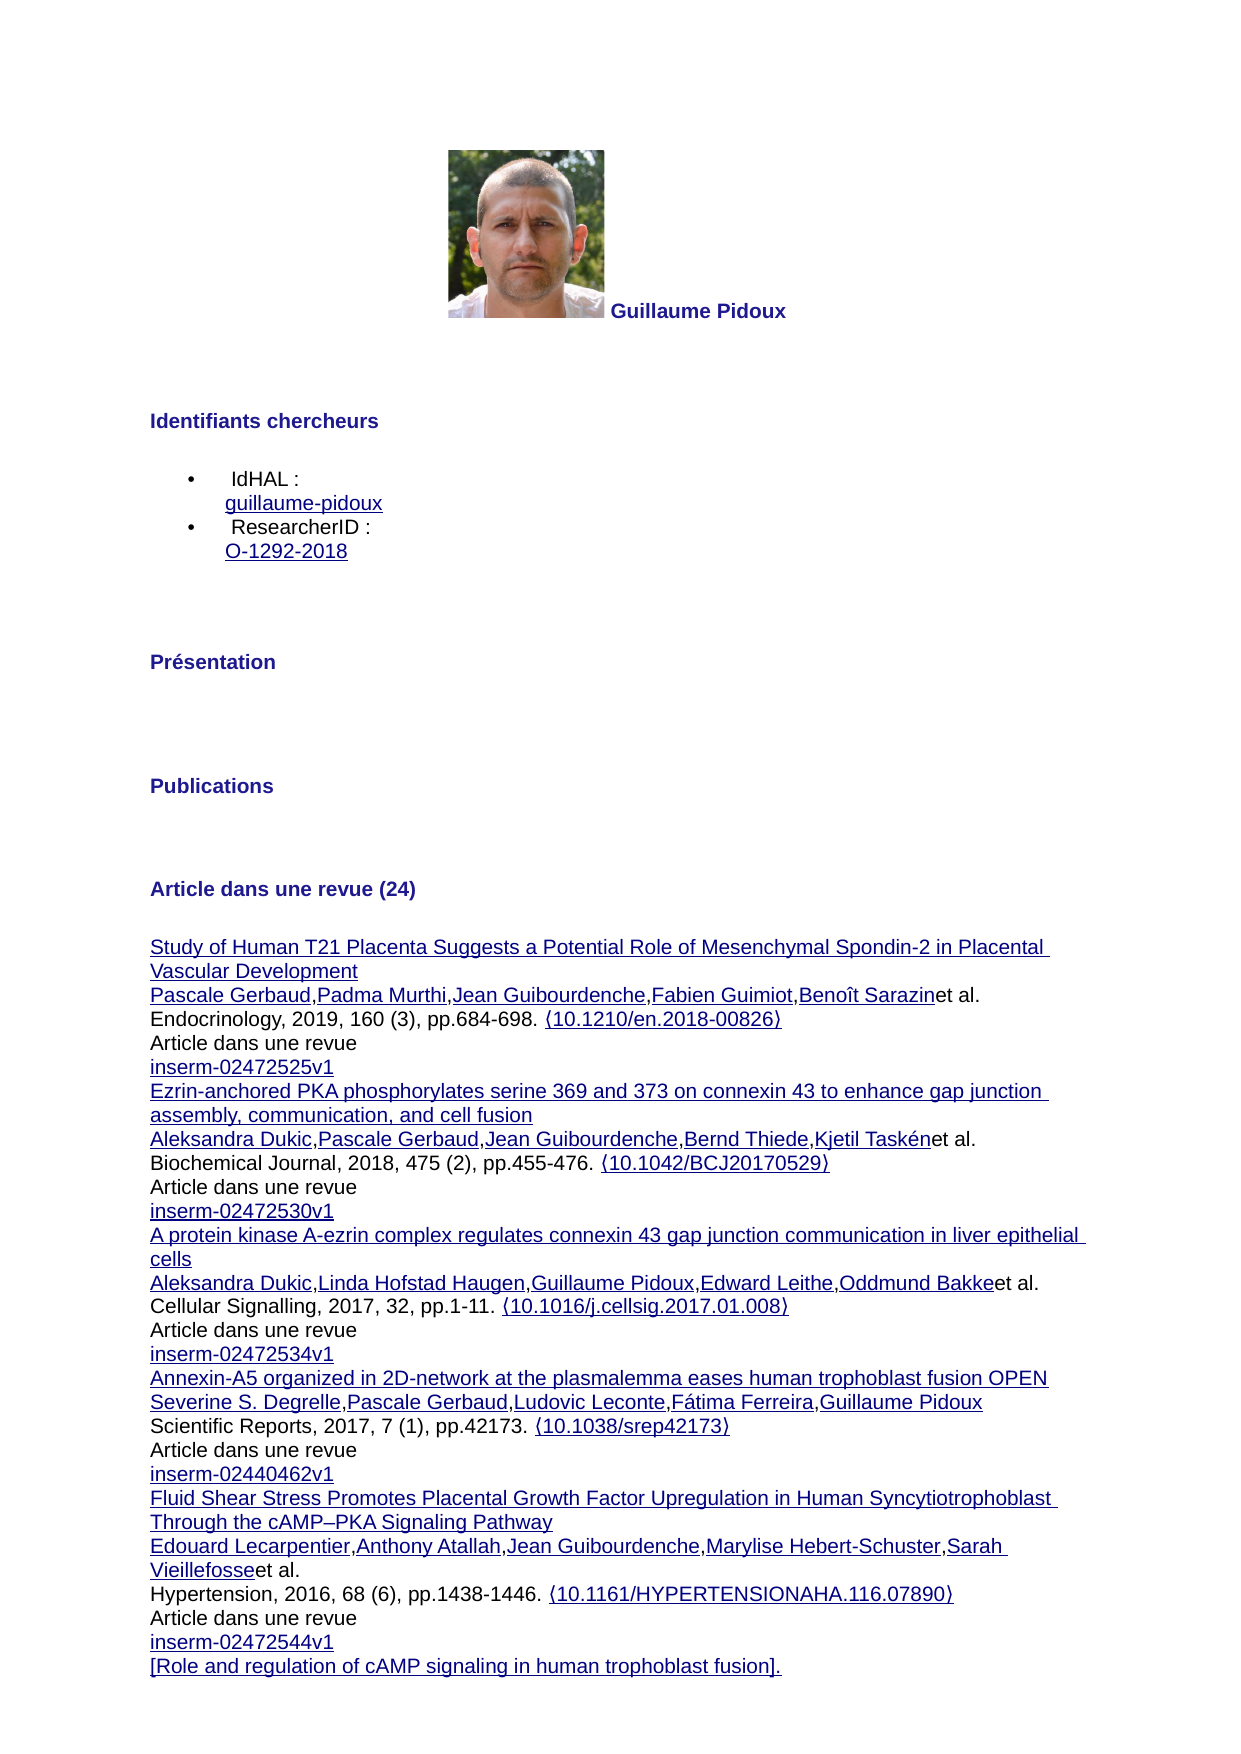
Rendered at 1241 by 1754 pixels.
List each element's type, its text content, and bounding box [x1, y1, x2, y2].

subtitle Identifiants chercheurs [150, 409, 1090, 433]
list ResearcherID : [187, 515, 1090, 539]
table_cell Annexin-A5 organized in 2D-network at the plasmalemma eases human trophoblast fusion OPEN Severine S. Degrelle,Pascale Gerbaud,Ludovic Leconte,Fátima Ferreira,Guillaume Pidoux Scientific Reports, 2017, 7 (1), pp.42173. ⟨10.1038/srep42173⟩ Article dans une revue inserm-02440462v1 [150, 1366, 1090, 1486]
table_cell Ezrin-anchored PKA phosphorylates serine 369 and 373 on connexin 43 to enhance gap junction assembly, communication, and cell fusion Aleksandra Dukic,Pascale Gerbaud,Jean Guibourdenche,Bernd Thiede,Kjetil Taskénet al. Biochemical Journal, 2018, 475 (2), pp.455-476. ⟨10.1042/BCJ20170529⟩ Article dans une revue inserm-02472530v1 [150, 1079, 1090, 1222]
picture [448, 150, 605, 318]
table_cell A protein kinase A-ezrin complex regulates connexin 43 gap junction communication in liver epithelial cells Aleksandra Dukic,Linda Hofstad Haugen,Guillaume Pidoux,Edward Leithe,Oddmund Bakkeet al. Cellular Signalling, 2017, 32, pp.1-11. ⟨10.1016/j.cellsig.2017.01.008⟩ Article dans une revue inserm-02472534v1 [150, 1223, 1090, 1366]
subtitle Article dans une revue (24) [150, 877, 1090, 901]
table_header Study of Human T21 Placenta Suggests a Potential Role of Mesenchymal Spondin-2 in Placental Vascular Development Pascale Gerbaud,Padma Murthi,Jean Guibourdenche,Fabien Guimiot,Benoît Sarazinet al. Endocrinology, 2019, 160 (3), pp.684-698. ⟨10.1210/en.2018-00826⟩ Article dans une revue inserm-02472525v1 [150, 935, 1090, 1079]
table_cell [Role and regulation of cAMP signaling in human trophoblast fusion]. [150, 1654, 1090, 1678]
list O-1292-2018 [187, 539, 1090, 563]
table_cell Fluid Shear Stress Promotes Placental Growth Factor Upregulation in Human Syncytiotrophoblast Through the cAMP–PKA Signaling Pathway Edouard Lecarpentier,Anthony Atallah,Jean Guibourdenche,Marylise Hebert-Schuster,Sarah Vieillefosseet al. Hypertension, 2016, 68 (6), pp.1438-1446. ⟨10.1161/HYPERTENSIONAHA.116.07890⟩ Article dans une revue inserm-02472544v1 [150, 1486, 1090, 1654]
subtitle Guillaume Pidoux [150, 150, 1090, 322]
list guillaume-pidoux [187, 491, 1090, 515]
subtitle Publications [150, 773, 1090, 797]
list IdHAL : [187, 467, 1090, 491]
subtitle Présentation [150, 649, 1090, 673]
